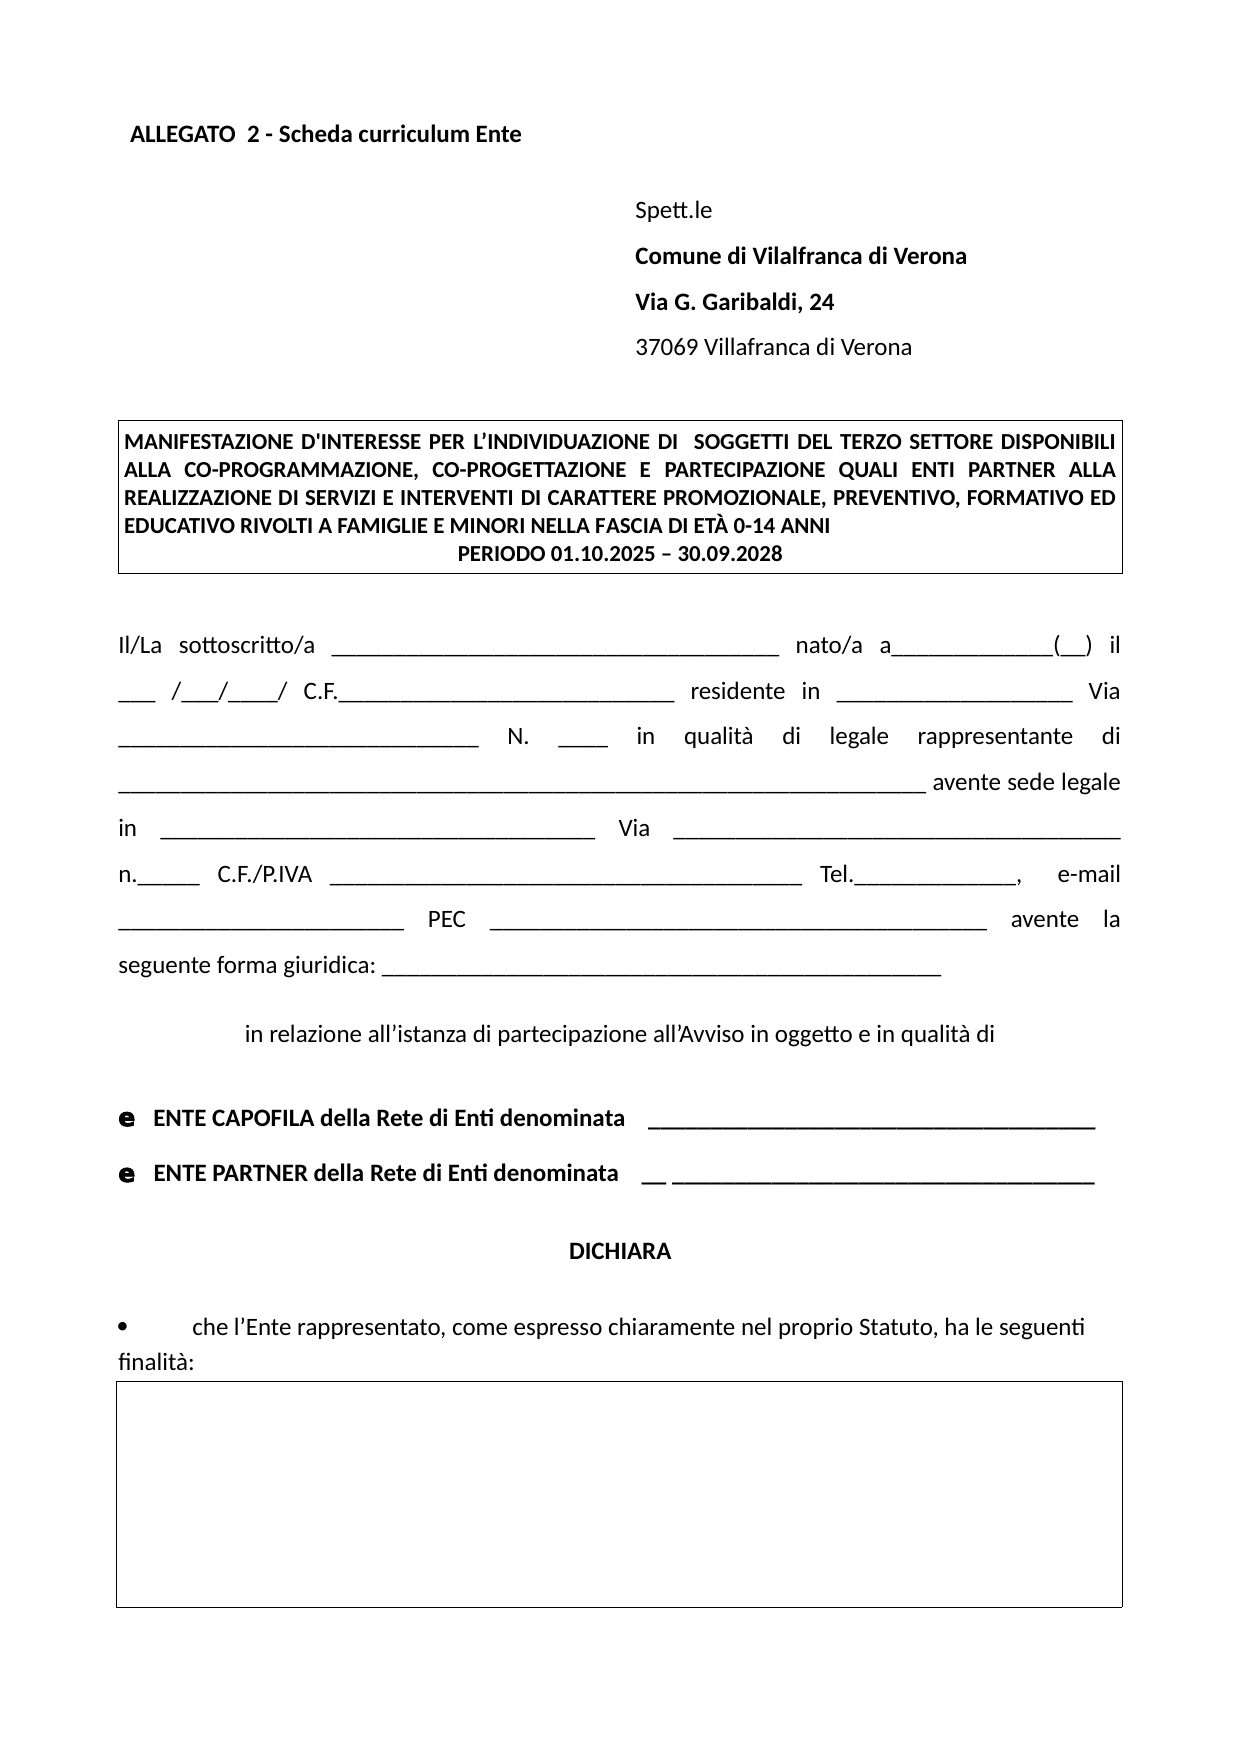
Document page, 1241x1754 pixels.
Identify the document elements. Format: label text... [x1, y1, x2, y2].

text Il/La sottoscritto/a ____________________________________ nato/a a_____________(__) il ___ /___/____/ C.F.___________________________ residente in ___________________ Via _____________________________ N. ____ in qualità di legale rappresentante di _________________________________________________________________ avente sede legale in ___________________________________ Via ____________________________________ n._____ C.F./P.IVA ______________________________________ Tel._____________, e-mail _______________________ PEC ________________________________________ avente la seguente forma giuridica: _____________________________________________ [118, 629, 1122, 980]
text Via G. Garibaldi, 24 [118, 286, 1122, 316]
text Comune di Vilalfranca di Verona [118, 240, 1122, 271]
table_header [117, 1382, 1122, 1607]
text e ENTE CAPOFILA della Rete di Enti denominata ____________________________________ [118, 1102, 1122, 1132]
text in relazione all’istanza di partecipazione all’Avviso in oggetto e in qualità di [118, 1019, 1122, 1049]
text DICHIARA [118, 1235, 1122, 1266]
text e ENTE PARTNER della Rete di Enti denominata __ __________________________________ [118, 1158, 1122, 1188]
text ALLEGATO 2 - Scheda curriculum Ente [130, 118, 1122, 149]
text Spett.le [118, 194, 1122, 225]
table_header MANIFESTAZIONE D'INTERESSE PER L’INDIVIDUAZIONE DI SOGGETTI DEL TERZO SETTORE DISPONIBILI ALLA CO-PROGRAMMAZIONE, CO-PROGETTAZIONE E PARTECIPAZIONE QUALI ENTI PARTNER ALLA REALIZZAZIONE DI SERVIZI E INTERVENTI DI CARATTERE PROMOZIONALE, PREVENTIVO, FORMATIVO ED EDUCATIVO RIVOLTI A FAMIGLIE E MINORI NELLA FASCIA DI ETÀ 0-14 ANNI PERIODO 01.10.2025 – 30.09.2028 [119, 421, 1122, 573]
list che l’Ente rappresentato, come espresso chiaramente nel proprio Statuto, ha le seguenti finalità: [118, 1311, 1122, 1377]
text 37069 Villafranca di Verona [118, 332, 1122, 362]
